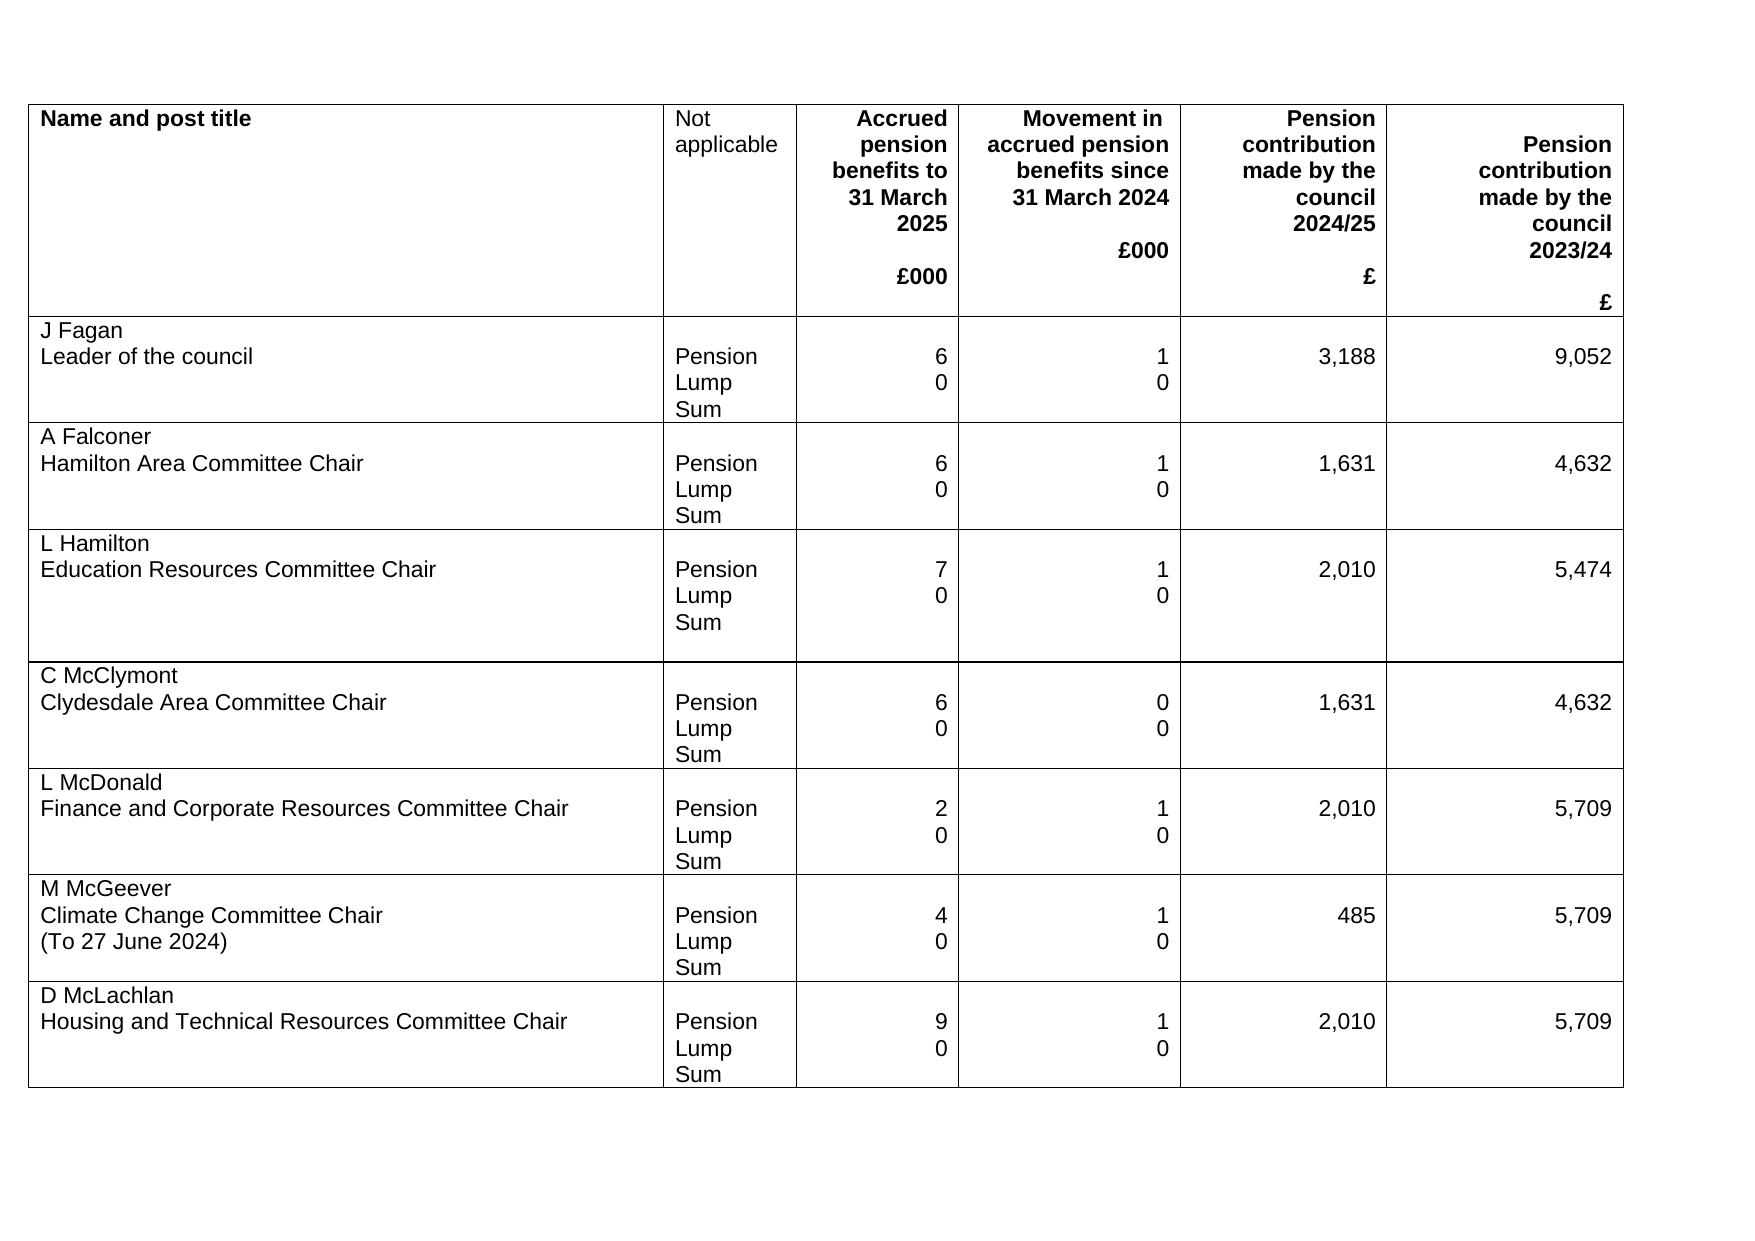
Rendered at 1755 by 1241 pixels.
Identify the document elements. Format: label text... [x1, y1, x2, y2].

table_cell 4 0 [797, 875, 958, 981]
table_cell 3,188 [1181, 317, 1386, 422]
table_cell 1 0 [959, 423, 1180, 528]
table_header Name and post title [29, 105, 663, 316]
table_cell 1 0 [959, 530, 1180, 661]
table_cell 5,709 [1387, 875, 1623, 981]
table_cell 9,052 [1387, 317, 1623, 422]
table_cell 1 0 [959, 769, 1180, 874]
table_cell Pension Lump Sum [664, 769, 796, 874]
table_cell Pension Lump Sum [664, 423, 796, 528]
table_cell 1 0 [959, 317, 1180, 422]
table_cell 485 [1181, 875, 1386, 981]
table_cell J Fagan Leader of the council [29, 317, 663, 422]
table_cell Pension Lump Sum [664, 530, 796, 661]
table_cell L Hamilton Education Resources Committee Chair [29, 530, 663, 661]
table_cell 2,010 [1181, 530, 1386, 661]
table_header Not applicable [664, 105, 796, 316]
table_cell C McClymont Clydesdale Area Committee Chair [29, 663, 663, 768]
table_cell 9 0 [797, 982, 958, 1087]
table_cell 1,631 [1181, 423, 1386, 528]
table_header Pension contribution made by the council 2023/24 £ [1387, 105, 1623, 316]
table_cell 1 0 [959, 875, 1180, 981]
table_cell L McDonald Finance and Corporate Resources Committee Chair [29, 769, 663, 874]
table_cell 6 0 [797, 317, 958, 422]
table_cell Pension Lump Sum [664, 875, 796, 981]
table_cell A Falconer Hamilton Area Committee Chair [29, 423, 663, 528]
table_cell 5,474 [1387, 530, 1623, 661]
table_cell M McGeever Climate Change Committee Chair (To 27 June 2024) [29, 875, 663, 981]
table_cell 2 0 [797, 769, 958, 874]
table_cell 5,709 [1387, 769, 1623, 874]
table_header Pension contribution made by the council 2024/25 £ [1181, 105, 1386, 316]
table_cell 7 0 [797, 530, 958, 661]
table_cell Pension Lump Sum [664, 982, 796, 1087]
table_cell Pension Lump Sum [664, 663, 796, 768]
table_cell 0 0 [959, 663, 1180, 768]
table_cell D McLachlan Housing and Technical Resources Committee Chair [29, 982, 663, 1087]
table_cell Pension Lump Sum [664, 317, 796, 422]
table_cell 1 0 [959, 982, 1180, 1087]
table_cell 4,632 [1387, 423, 1623, 528]
table_cell 6 0 [797, 423, 958, 528]
table_header Movement in accrued pension benefits since 31 March 2024 £000 [959, 105, 1180, 316]
table_cell 4,632 [1387, 663, 1623, 768]
table_cell 2,010 [1181, 769, 1386, 874]
table_cell 5,709 [1387, 982, 1623, 1087]
table_cell 6 0 [797, 663, 958, 768]
table_cell 2,010 [1181, 982, 1386, 1087]
table_header Accrued pension benefits to 31 March 2025 £000 [797, 105, 958, 316]
table_cell 1,631 [1181, 663, 1386, 768]
